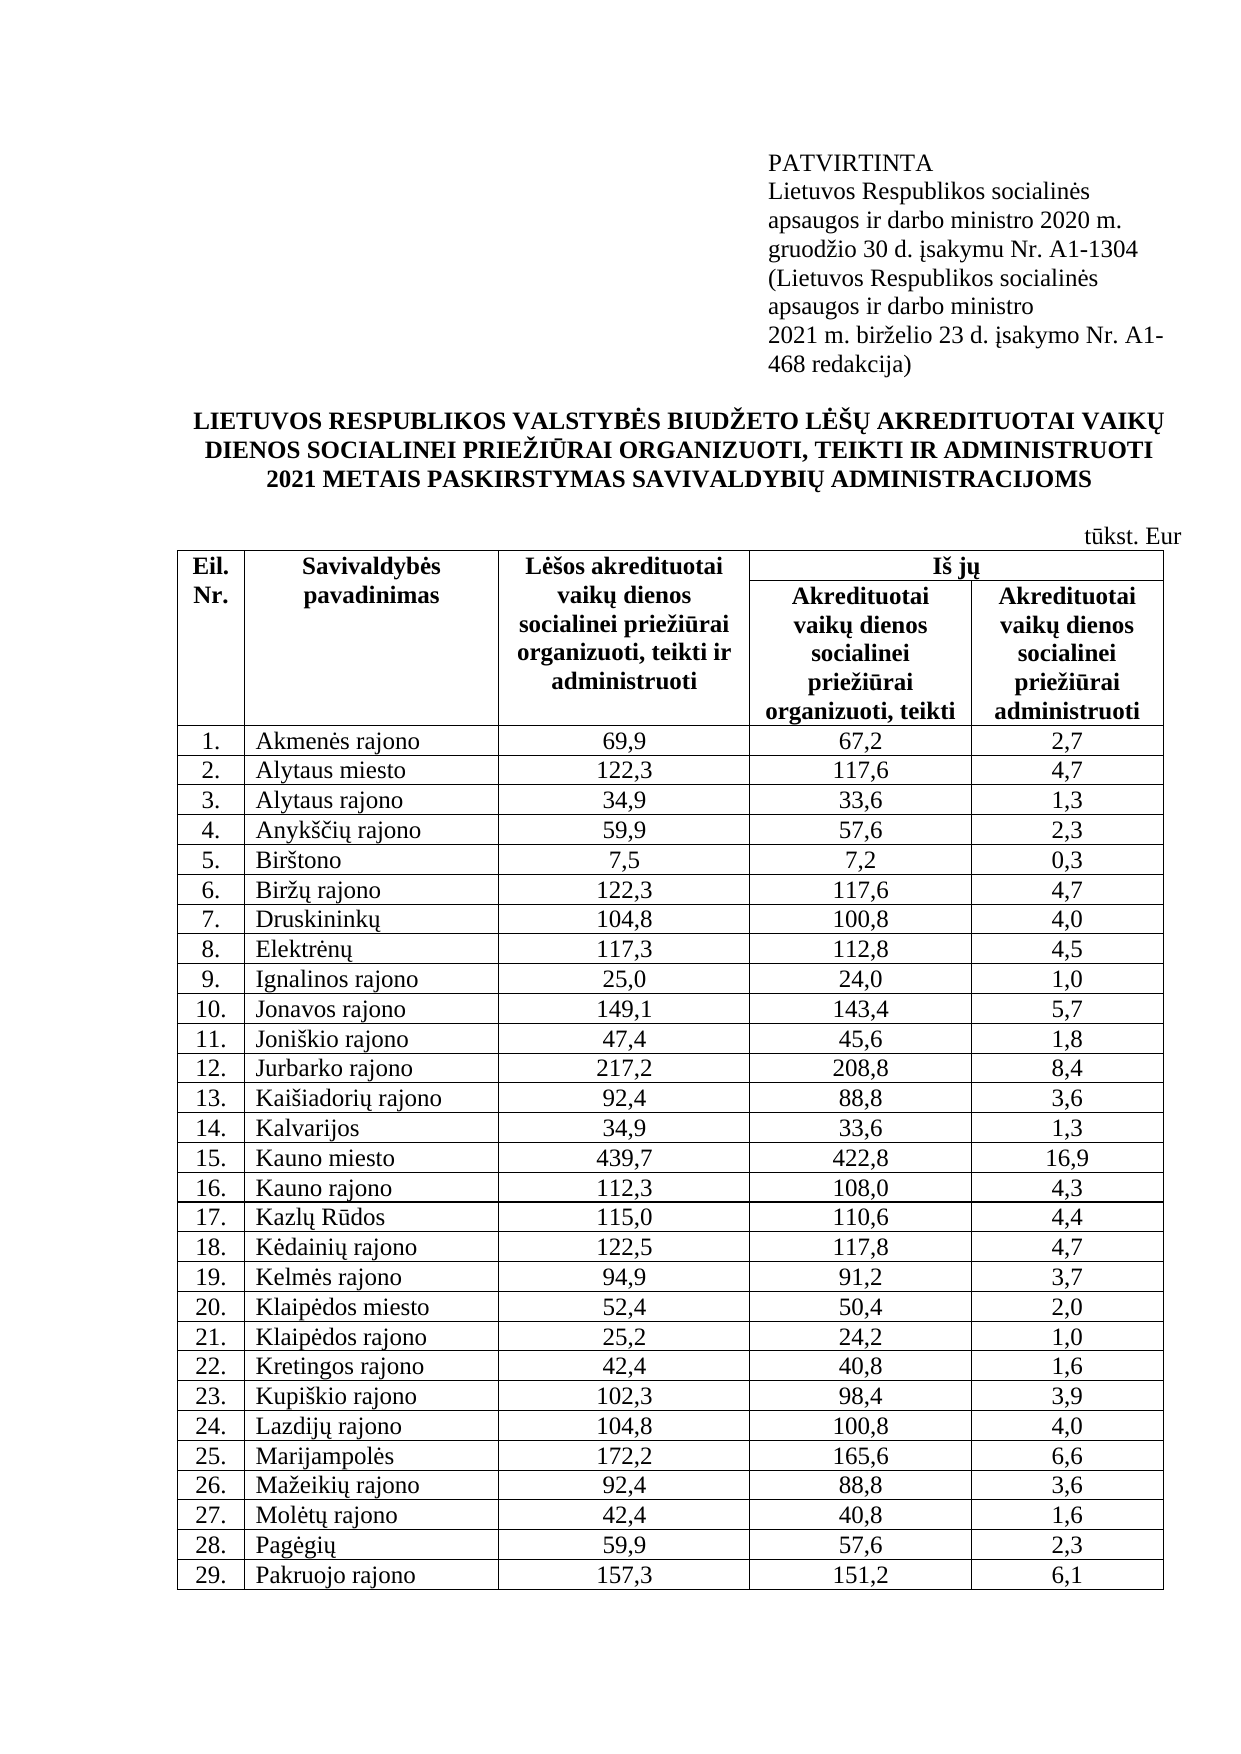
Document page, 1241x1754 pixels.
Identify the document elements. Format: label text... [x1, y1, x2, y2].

table_cell 172,2 [499, 1441, 749, 1469]
table_cell Ignalinos rajono [245, 964, 498, 993]
table_cell 217,2 [499, 1054, 749, 1082]
table_cell 7. [178, 905, 244, 933]
table_cell 8,4 [972, 1054, 1163, 1082]
table_cell 115,0 [499, 1203, 749, 1231]
table_cell 110,6 [750, 1203, 971, 1231]
table_cell 88,8 [750, 1083, 971, 1112]
table_cell 16. [178, 1173, 244, 1201]
table_cell 50,4 [750, 1292, 971, 1321]
table_cell Klaipėdos miesto [245, 1292, 498, 1321]
table_cell 94,9 [499, 1262, 749, 1291]
table_cell Lazdijų rajono [245, 1411, 498, 1440]
table_cell 117,3 [499, 934, 749, 963]
table_cell 0,3 [972, 845, 1163, 874]
table_header Iš jų [750, 551, 1163, 580]
table_cell Pakruojo rajono [245, 1560, 498, 1589]
table_cell 104,8 [499, 1411, 749, 1440]
table_cell 25,2 [499, 1322, 749, 1350]
table_cell 40,8 [750, 1500, 971, 1529]
table_cell 33,6 [750, 785, 971, 814]
table_cell 143,4 [750, 994, 971, 1023]
table_cell 69,9 [499, 726, 749, 754]
table_cell 4,0 [972, 1411, 1163, 1440]
table_cell Birštono [245, 845, 498, 874]
table_cell 4,7 [972, 1232, 1163, 1261]
table_cell 4. [178, 815, 244, 844]
table_cell 3,6 [972, 1471, 1163, 1499]
table_cell 21. [178, 1322, 244, 1350]
table_cell 9. [178, 964, 244, 993]
table_cell Kupiškio rajono [245, 1381, 498, 1410]
table_cell 17. [178, 1203, 244, 1231]
table_cell 13. [178, 1083, 244, 1112]
table_header Eil. Nr. [178, 551, 244, 725]
table_cell 3,9 [972, 1381, 1163, 1410]
table_cell 34,9 [499, 1113, 749, 1142]
table_cell 7,2 [750, 845, 971, 874]
table_cell Anykščių rajono [245, 815, 498, 844]
table_cell 2. [178, 756, 244, 784]
table_cell Marijampolės [245, 1441, 498, 1469]
table_cell 4,7 [972, 875, 1163, 903]
text 2021 m. birželio 23 d. įsakymo Nr. A1-468 redakcija) [768, 320, 1181, 378]
table_cell Pagėgių [245, 1530, 498, 1559]
text Lietuvos Respublikos socialinės apsaugos ir darbo ministro 2020 m. gruodžio 30 d. įsakymu Nr. A1-1304 [768, 176, 1181, 263]
table_header Savivaldybės pavadinimas [245, 551, 498, 725]
table_cell 439,7 [499, 1143, 749, 1172]
table_cell Kaišiadorių rajono [245, 1083, 498, 1112]
table_cell 40,8 [750, 1351, 971, 1380]
table_cell 102,3 [499, 1381, 749, 1410]
table_cell 117,8 [750, 1232, 971, 1261]
table_cell 91,2 [750, 1262, 971, 1291]
text tūkst. Eur [177, 521, 1181, 550]
table_cell 122,3 [499, 756, 749, 784]
table_cell 6,1 [972, 1560, 1163, 1589]
table_cell 1,6 [972, 1500, 1163, 1529]
table_cell 42,4 [499, 1351, 749, 1380]
table_cell Biržų rajono [245, 875, 498, 903]
table_cell 57,6 [750, 1530, 971, 1559]
table_cell 67,2 [750, 726, 971, 754]
table_cell 14. [178, 1113, 244, 1142]
table_cell Druskininkų [245, 905, 498, 933]
table_cell 24,2 [750, 1322, 971, 1350]
table_cell 4,3 [972, 1173, 1163, 1201]
table_cell 1,0 [972, 1322, 1163, 1350]
table_cell 19. [178, 1262, 244, 1291]
table_cell 18. [178, 1232, 244, 1261]
table_cell Alytaus miesto [245, 756, 498, 784]
table_cell 24,0 [750, 964, 971, 993]
table_cell Jonavos rajono [245, 994, 498, 1023]
table_cell 2,3 [972, 815, 1163, 844]
table_cell Kazlų Rūdos [245, 1203, 498, 1231]
table_cell 27. [178, 1500, 244, 1529]
table_cell 117,6 [750, 756, 971, 784]
table_cell 122,3 [499, 875, 749, 903]
table_cell Kėdainių rajono [245, 1232, 498, 1261]
table_cell 42,4 [499, 1500, 749, 1529]
table_cell 5,7 [972, 994, 1163, 1023]
table_cell 1,0 [972, 964, 1163, 993]
table_cell 45,6 [750, 1024, 971, 1052]
table_cell 5. [178, 845, 244, 874]
text LIETUVOS RESPUBLIKOS VALSTYBĖS BIUDŽETO LĖŠŲ AKREDITUOTAI VAIKŲ DIENOS SOCIALINEI PRIEŽIŪRAI ORGANIZUOTI, TEIKTI IR ADMINISTRUOTI 2021 METAIS PASKIRSTYMAS SAVIVALDYBIŲ ADMINISTRACIJOMS [177, 406, 1181, 493]
table_cell 422,8 [750, 1143, 971, 1172]
table_cell 28. [178, 1530, 244, 1559]
table_cell 2,3 [972, 1530, 1163, 1559]
table_cell Molėtų rajono [245, 1500, 498, 1529]
table_cell 25. [178, 1441, 244, 1469]
table_cell 122,5 [499, 1232, 749, 1261]
table_cell Elektrėnų [245, 934, 498, 963]
table_cell Akredituotai vaikų dienos socialinei priežiūrai organizuoti, teikti [750, 581, 971, 725]
table_cell 112,8 [750, 934, 971, 963]
table_cell 1,3 [972, 785, 1163, 814]
table_cell 157,3 [499, 1560, 749, 1589]
table_cell 16,9 [972, 1143, 1163, 1172]
table_cell 100,8 [750, 905, 971, 933]
table_cell 108,0 [750, 1173, 971, 1201]
text (Lietuvos Respublikos socialinės apsaugos ir darbo ministro [768, 263, 1181, 320]
table_cell 59,9 [499, 1530, 749, 1559]
table_cell Klaipėdos rajono [245, 1322, 498, 1350]
table_cell 8. [178, 934, 244, 963]
table_cell 52,4 [499, 1292, 749, 1321]
table_cell 208,8 [750, 1054, 971, 1082]
table_cell 11. [178, 1024, 244, 1052]
table_cell 47,4 [499, 1024, 749, 1052]
table_cell 1,3 [972, 1113, 1163, 1142]
table_cell 29. [178, 1560, 244, 1589]
table_cell 1. [178, 726, 244, 754]
table_cell 165,6 [750, 1441, 971, 1469]
table_cell 23. [178, 1381, 244, 1410]
table_cell 2,0 [972, 1292, 1163, 1321]
table_cell 88,8 [750, 1471, 971, 1499]
table_cell Alytaus rajono [245, 785, 498, 814]
table_cell 22. [178, 1351, 244, 1380]
table_cell Kauno rajono [245, 1173, 498, 1201]
table_cell 4,4 [972, 1203, 1163, 1231]
table_cell 20. [178, 1292, 244, 1321]
table_cell 24. [178, 1411, 244, 1440]
table_cell Mažeikių rajono [245, 1471, 498, 1499]
table_cell Kalvarijos [245, 1113, 498, 1142]
table_cell 6,6 [972, 1441, 1163, 1469]
table_cell 151,2 [750, 1560, 971, 1589]
table_cell 92,4 [499, 1083, 749, 1112]
table_cell 117,6 [750, 875, 971, 903]
table_cell Akmenės rajono [245, 726, 498, 754]
table_cell 112,3 [499, 1173, 749, 1201]
table_cell 25,0 [499, 964, 749, 993]
text PATVIRTINTA [768, 148, 1181, 176]
table_cell 6. [178, 875, 244, 903]
table_cell Akredituotai vaikų dienos socialinei priežiūrai administruoti [972, 581, 1163, 725]
table_cell 34,9 [499, 785, 749, 814]
table_cell 149,1 [499, 994, 749, 1023]
table_cell 4,7 [972, 756, 1163, 784]
table_cell 57,6 [750, 815, 971, 844]
table_cell Kretingos rajono [245, 1351, 498, 1380]
table_cell 92,4 [499, 1471, 749, 1499]
table_cell Joniškio rajono [245, 1024, 498, 1052]
table_cell Jurbarko rajono [245, 1054, 498, 1082]
table_cell 104,8 [499, 905, 749, 933]
table_cell 100,8 [750, 1411, 971, 1440]
table_cell 10. [178, 994, 244, 1023]
table_cell 7,5 [499, 845, 749, 874]
table_cell 4,5 [972, 934, 1163, 963]
table_cell 4,0 [972, 905, 1163, 933]
table_cell 1,6 [972, 1351, 1163, 1380]
table_cell 33,6 [750, 1113, 971, 1142]
table_cell 3. [178, 785, 244, 814]
table_cell 2,7 [972, 726, 1163, 754]
table_cell 1,8 [972, 1024, 1163, 1052]
table_cell 59,9 [499, 815, 749, 844]
table_header Lėšos akredituotai vaikų dienos socialinei priežiūrai organizuoti, teikti ir administruoti [499, 551, 749, 725]
table_cell 12. [178, 1054, 244, 1082]
table_cell 98,4 [750, 1381, 971, 1410]
table_cell 3,6 [972, 1083, 1163, 1112]
table_cell Kelmės rajono [245, 1262, 498, 1291]
table_cell 26. [178, 1471, 244, 1499]
table_cell 3,7 [972, 1262, 1163, 1291]
table_cell 15. [178, 1143, 244, 1172]
table_cell Kauno miesto [245, 1143, 498, 1172]
